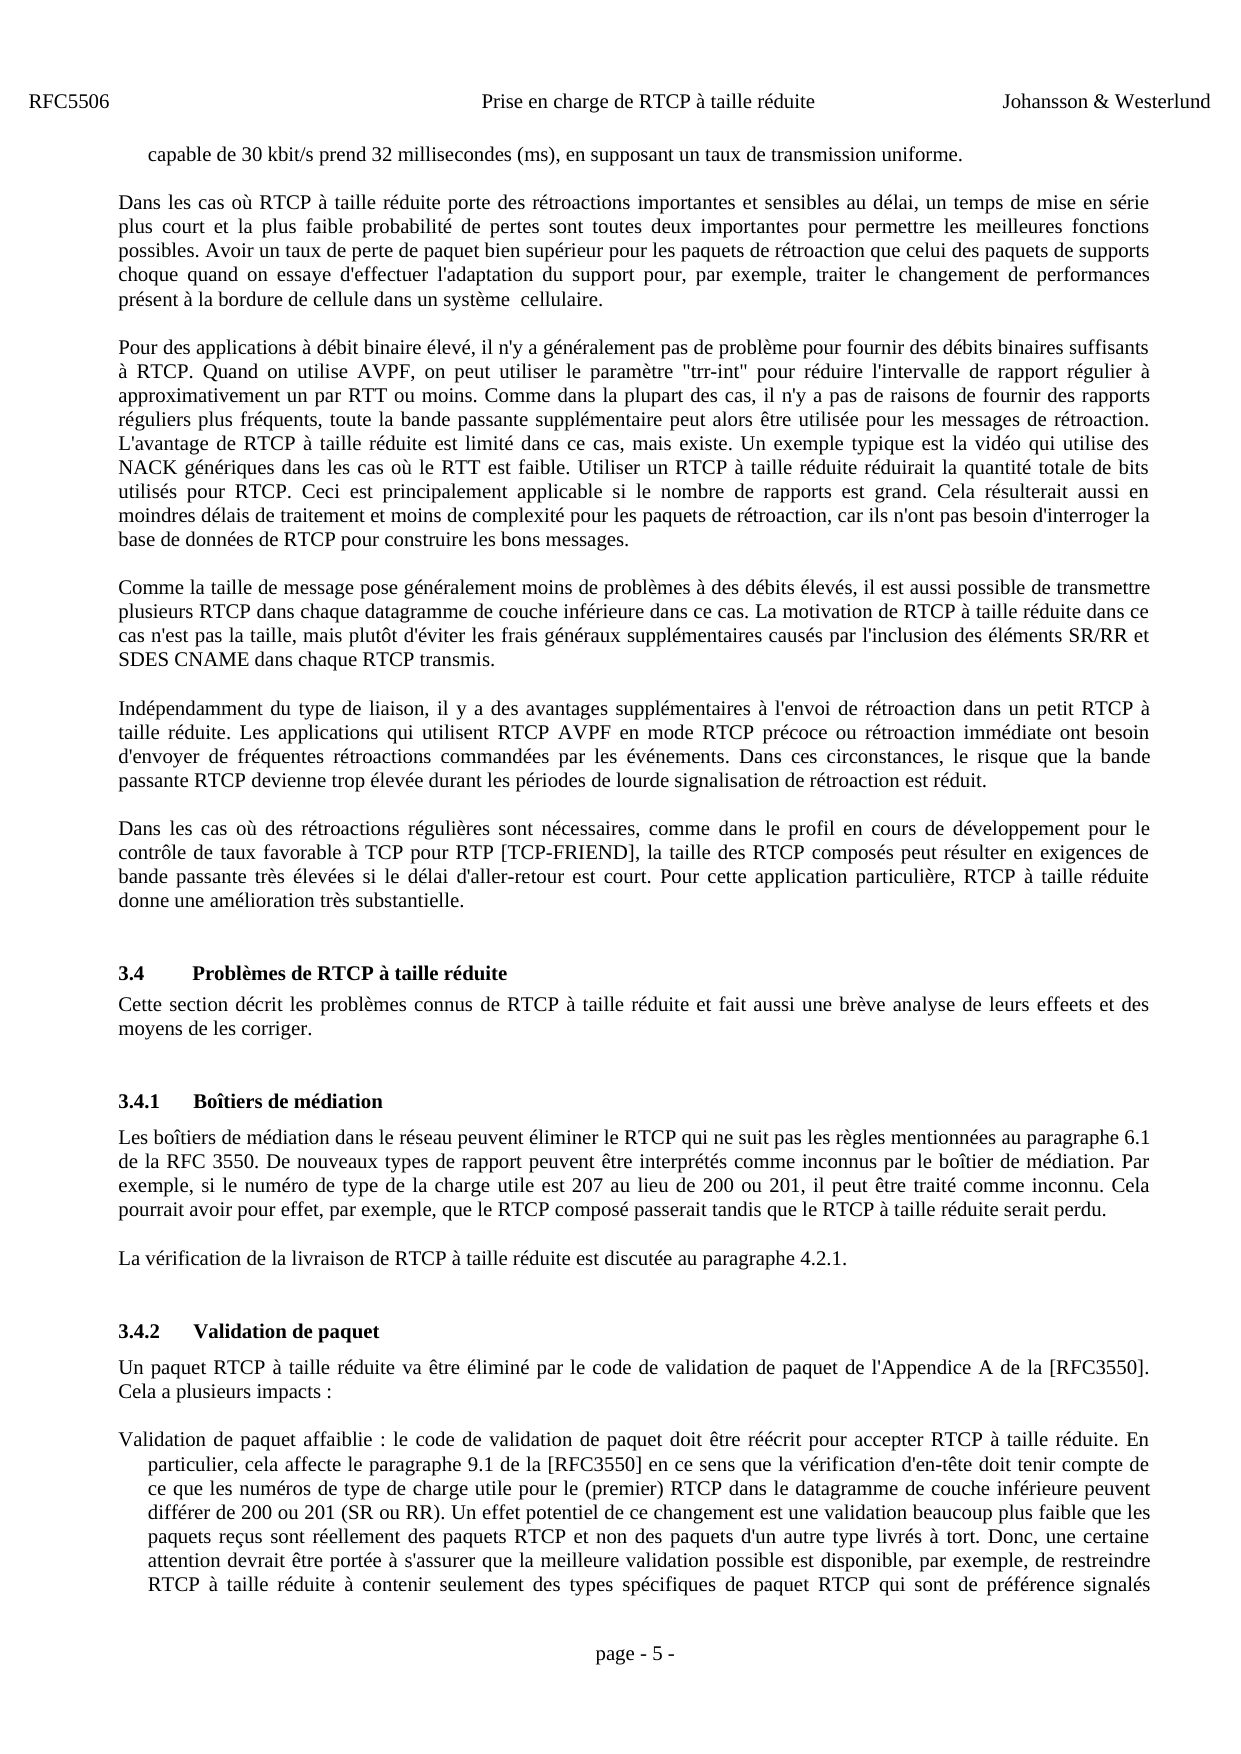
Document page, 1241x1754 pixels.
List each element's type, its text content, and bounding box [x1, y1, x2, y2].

text Cette section décrit les problèmes connus de RTCP à taille réduite et fait aussi une brève analyse de leurs effeets et des moyens de les corriger. [118, 991, 1152, 1039]
text capable de 30 kbit/s prend 32 millisecondes (ms), en supposant un taux de transmission uniforme. [118, 142, 1152, 166]
text Dans les cas où des rétroactions régulières sont nécessaires, comme dans le profil en cours de développement pour le contrôle de taux favorable à TCP pour RTP [TCP-FRIEND], la taille des RTCP composés peut résulter en exigences de bande passante très élevées si le délai d'aller-retour est court. Pour cette application particulière, RTCP à taille réduite donne une amélioration très substantielle. [118, 816, 1152, 912]
text Les boîtiers de médiation dans le réseau peuvent éliminer le RTCP qui ne suit pas les règles mentionnées au paragraphe 6.1 de la RFC 3550. De nouveaux types de rapport peuvent être interprétés comme inconnus par le boîtier de médiation. Par exemple, si le numéro de type de la charge utile est 207 au lieu de 200 ou 201, il peut être traité comme inconnu. Cela pourrait avoir pour effet, par exemple, que le RTCP composé passerait tandis que le RTCP à taille réduite serait perdu. [118, 1125, 1152, 1221]
text Pour des applications à débit binaire élevé, il n'y a généralement pas de problème pour fournir des débits binaires suffisants à RTCP. Quand on utilise AVPF, on peut utiliser le paramètre "trr-int" pour réduire l'intervalle de rapport régulier à approximativement un par RTT ou moins. Comme dans la plupart des cas, il n'y a pas de raisons de fournir des rapports réguliers plus fréquents, toute la bande passante supplémentaire peut alors être utilisée pour les messages de rétroaction. L'avantage de RTCP à taille réduite est limité dans ce cas, mais existe. Un exemple typique est la vidéo qui utilise des NACK génériques dans les cas où le RTT est faible. Utiliser un RTCP à taille réduite réduirait la quantité totale de bits utilisés pour RTCP. Ceci est principalement applicable si le nombre de rapports est grand. Cela résulterait aussi en moindres délais de traitement et moins de complexité pour les paquets de rétroaction, car ils n'ont pas besoin d'interroger la base de données de RTCP pour construire les bons messages. [118, 334, 1152, 551]
subtitle 3.4.2 Validation de paquet [118, 1319, 1152, 1343]
text Validation de paquet affaiblie : le code de validation de paquet doit être réécrit pour accepter RTCP à taille réduite. En particulier, cela affecte le paragraphe 9.1 de la [RFC3550] en ce sens que la vérification d'en-tête doit tenir compte de ce que les numéros de type de charge utile pour le (premier) RTCP dans le datagramme de couche inférieure peuvent différer de 200 ou 201 (SR ou RR). Un effet potentiel de ce changement est une validation beaucoup plus faible que les paquets reçus sont réellement des paquets RTCP et non des paquets d'un autre type livrés à tort. Donc, une certaine attention devrait être portée à s'assurer que la meilleure validation possible est disponible, par exemple, de restreindre RTCP à taille réduite à contenir seulement des types spécifiques de paquet RTCP qui sont de préférence signalés [118, 1427, 1152, 1596]
text La vérification de la livraison de RTCP à taille réduite est discutée au paragraphe 4.2.1. [118, 1246, 1152, 1269]
subtitle 3.4 Problèmes de RTCP à taille réduite [118, 961, 1152, 985]
text Indépendamment du type de liaison, il y a des avantages supplémentaires à l'envoi de rétroaction dans un petit RTCP à taille réduite. Les applications qui utilisent RTCP AVPF en mode RTCP précoce ou rétroaction immédiate ont besoin d'envoyer de fréquentes rétroactions commandées par les événements. Dans ces circonstances, le risque que la bande passante RTCP devienne trop élevée durant les périodes de lourde signalisation de rétroaction est réduit. [118, 696, 1152, 792]
text Comme la taille de message pose généralement moins de problèmes à des débits élevés, il est aussi possible de transmettre plusieurs RTCP dans chaque datagramme de couche inférieure dans ce cas. La motivation de RTCP à taille réduite dans ce cas n'est pas la taille, mais plutôt d'éviter les frais généraux supplémentaires causés par l'inclusion des éléments SR/RR et SDES CNAME dans chaque RTCP transmis. [118, 575, 1152, 671]
subtitle 3.4.1 Boîtiers de médiation [118, 1089, 1152, 1113]
text Dans les cas où RTCP à taille réduite porte des rétroactions importantes et sensibles au délai, un temps de mise en série plus court et la plus faible probabilité de pertes sont toutes deux importantes pour permettre les meilleures fonctions possibles. Avoir un taux de perte de paquet bien supérieur pour les paquets de rétroaction que celui des paquets de supports choque quand on essaye d'effectuer l'adaptation du support pour, par exemple, traiter le changement de performances présent à la bordure de cellule dans un système cellulaire. [118, 190, 1152, 311]
text Un paquet RTCP à taille réduite va être éliminé par le code de validation de paquet de l'Appendice A de la [RFC3550]. Cela a plusieurs impacts : [118, 1355, 1152, 1403]
